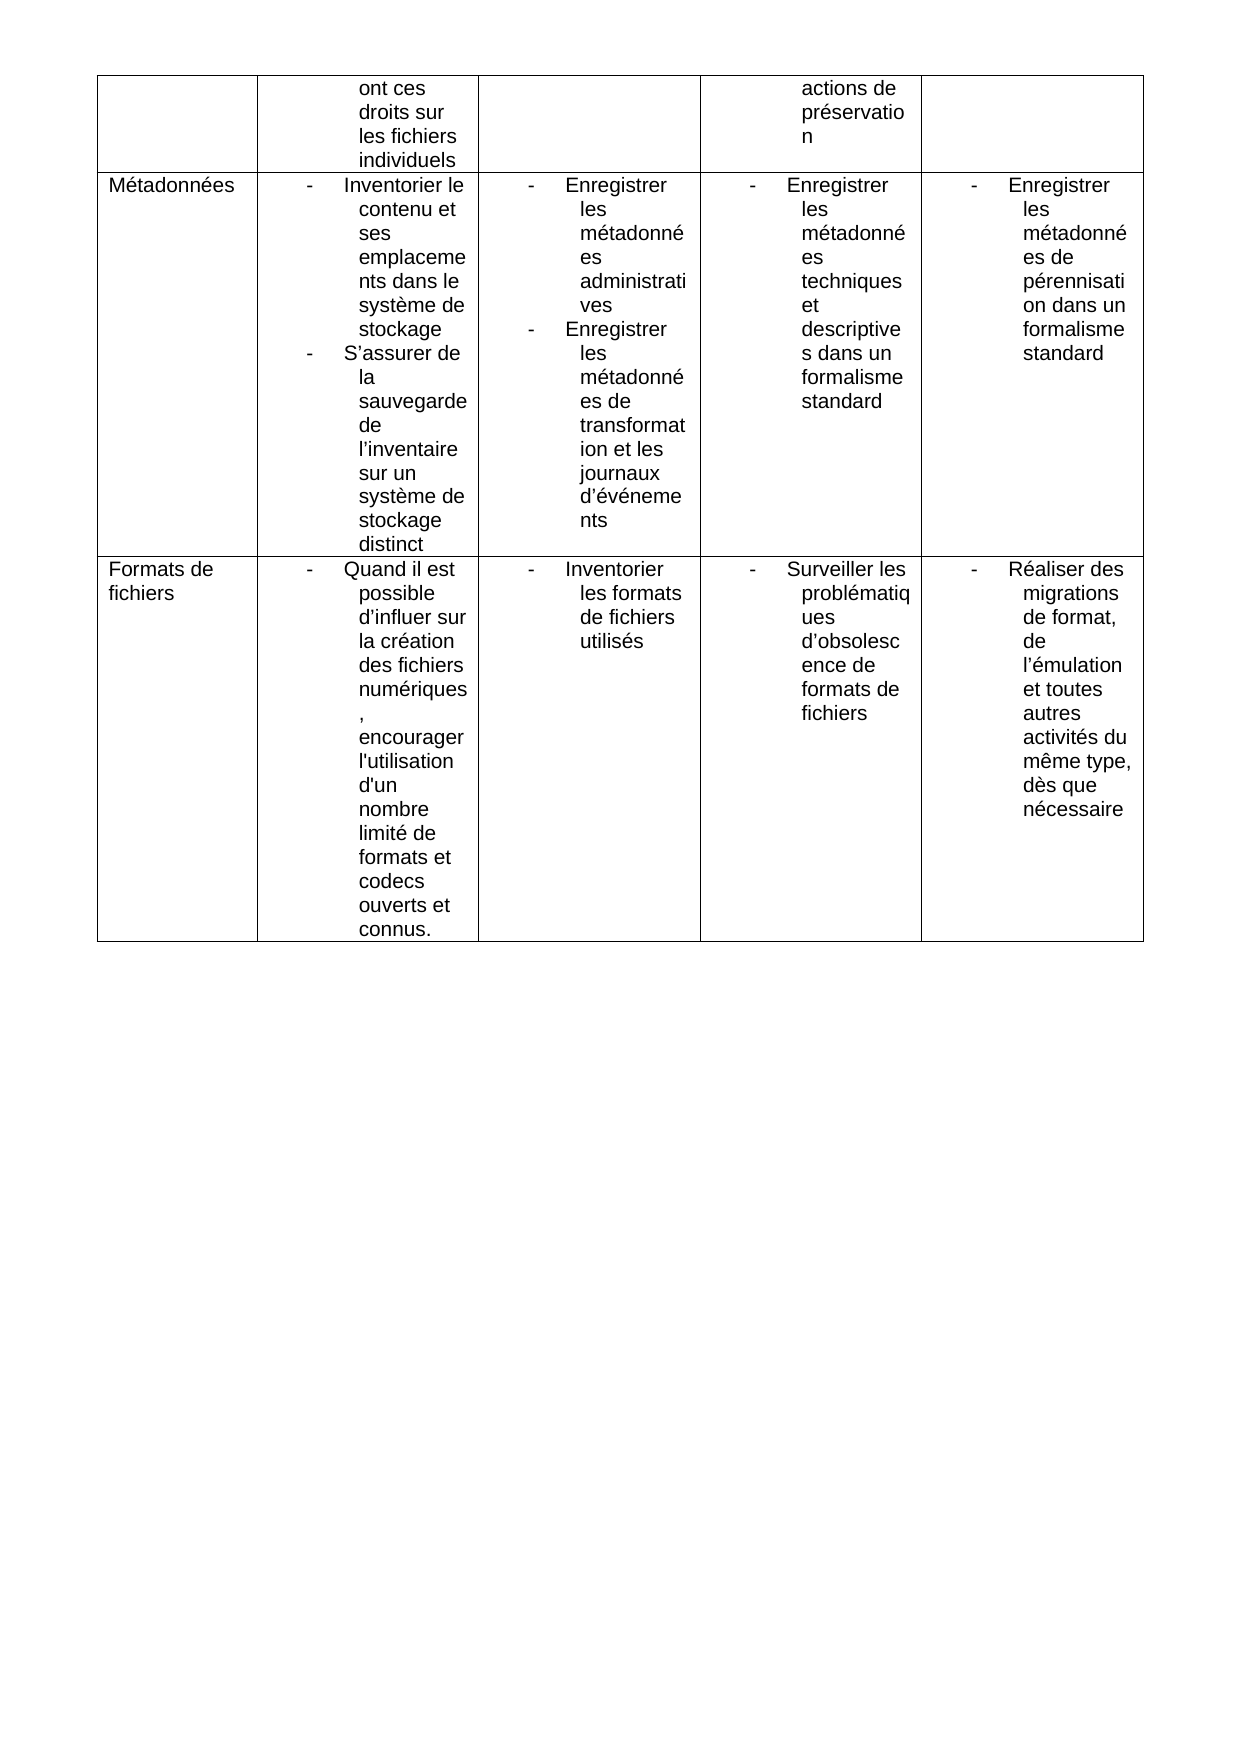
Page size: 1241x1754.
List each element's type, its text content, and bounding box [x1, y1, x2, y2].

table_cell [98, 76, 257, 172]
table_cell Enregistrer les métadonnées de pérennisation dans un formalisme standard [922, 173, 1143, 556]
table_cell actions de préservation [701, 76, 921, 172]
table_cell Inventorier les formats de fichiers utilisés [479, 557, 700, 941]
table_cell Enregistrer les métadonnées techniques et descriptives dans un formalisme standard [701, 173, 921, 556]
table_cell Formats de fichiers [98, 557, 257, 941]
table_cell Métadonnées [98, 173, 257, 556]
table_cell ont ces droits sur les fichiers individuels [258, 76, 478, 172]
table_cell Surveiller les problématiques d’obsolescence de formats de fichiers [701, 557, 921, 941]
table_cell [479, 76, 700, 172]
table_cell Réaliser des migrations de format, de l’émulation et toutes autres activités du même type, dès que nécessaire [922, 557, 1143, 941]
table_cell Quand il est possible d’influer sur la création des fichiers numériques, encourager l'utilisation d'un nombre limité de formats et codecs ouverts et connus. [258, 557, 478, 941]
table_cell Enregistrer les métadonnées administratives Enregistrer les métadonnées de transformation et les journaux d’événements [479, 173, 700, 556]
table_cell [922, 76, 1143, 172]
table_cell Inventorier le contenu et ses emplacements dans le système de stockage S’assurer de la sauvegarde de l’inventaire sur un système de stockage distinct [258, 173, 478, 556]
